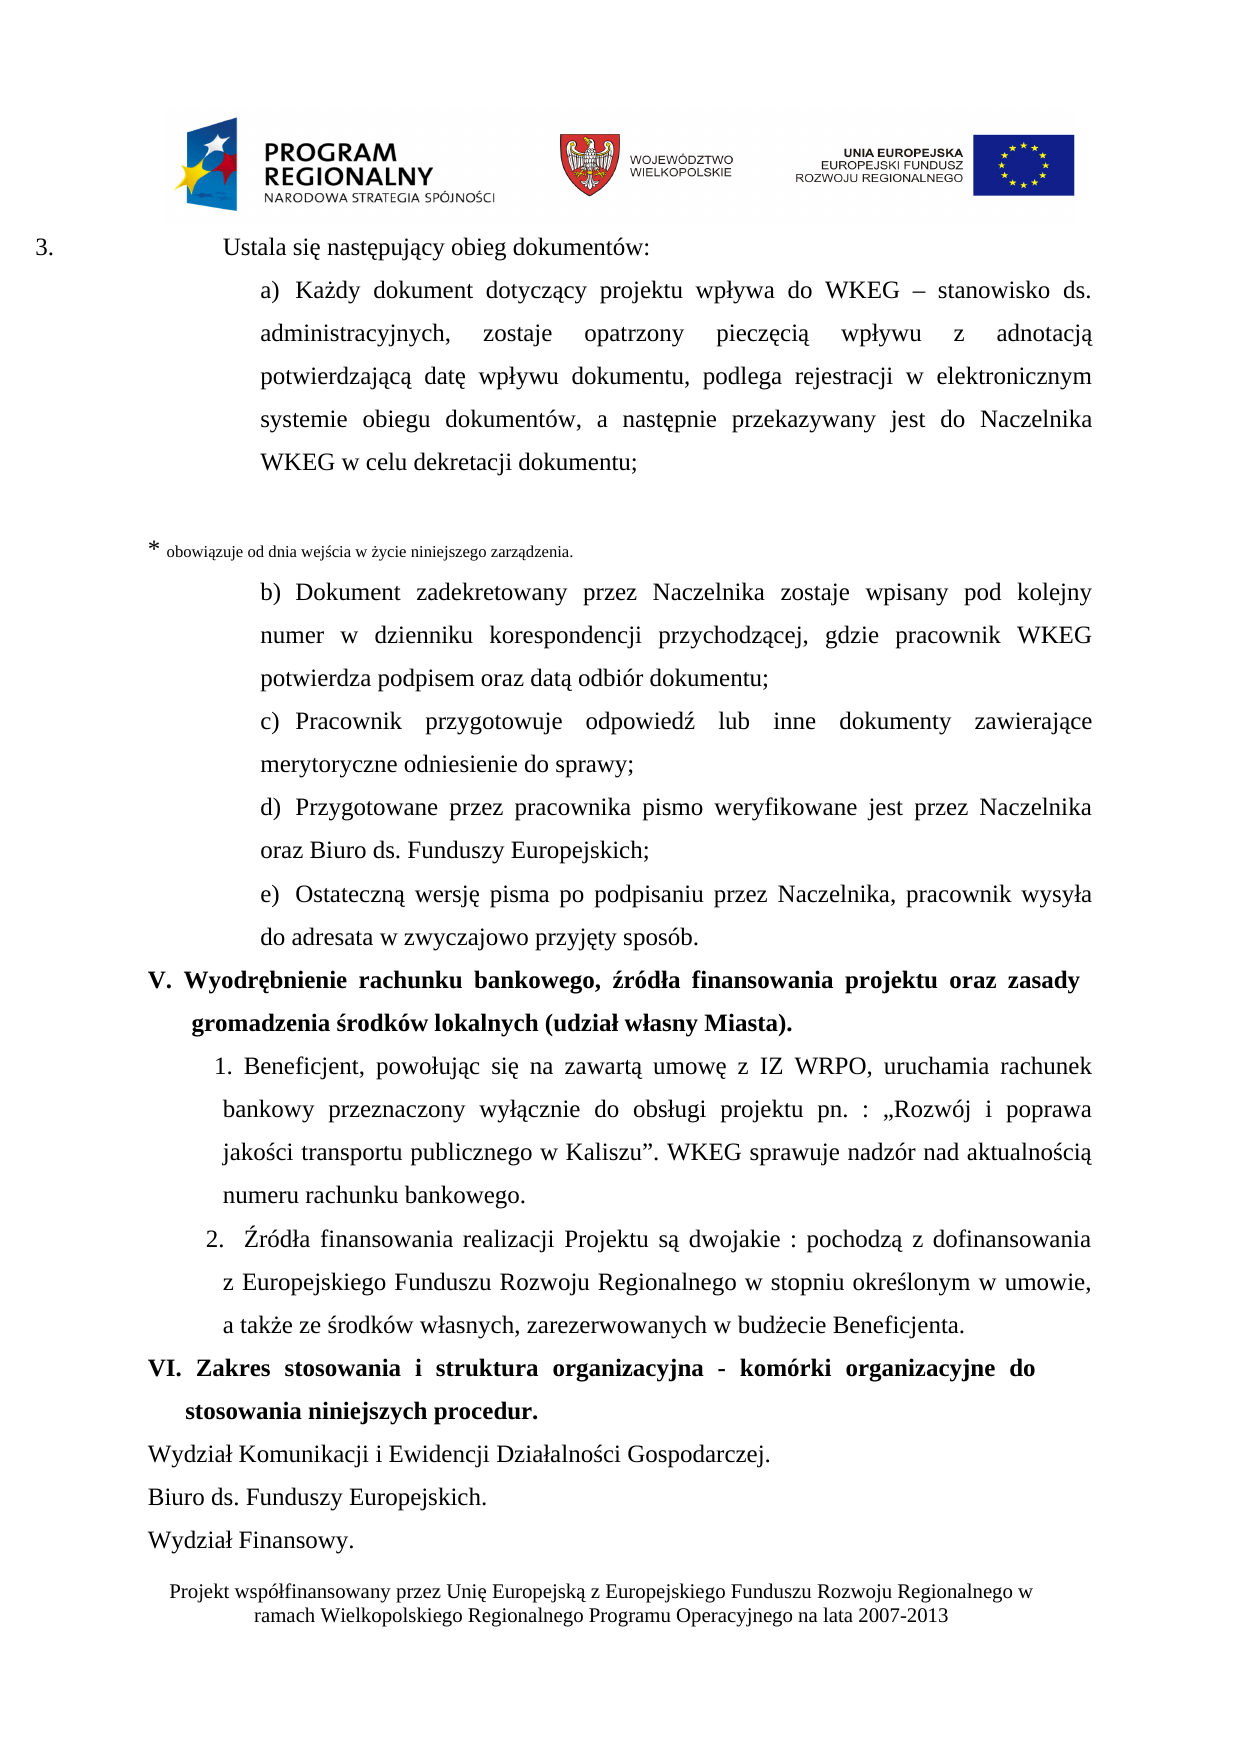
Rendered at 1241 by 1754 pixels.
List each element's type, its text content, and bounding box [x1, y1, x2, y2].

list Przygotowane przez pracownika pismo weryfikowane jest przez Naczelnika oraz Biuro ds. Funduszy Europejskich; [260, 792, 1093, 864]
list Ostateczną wersję pisma po podpisaniu przez Naczelnika, pracownik wysyła do adresata w zwyczajowo przyjęty sposób. [260, 879, 1093, 951]
text 2. Źródła finansowania realizacji Projektu są dwojakie : pochodzą z dofinansowania z Europejskiego Funduszu Rozwoju Regionalnego w stopniu określonym w umowie, a także ze środków własnych, zarezerwowanych w budżecie Beneficjenta. [148, 1224, 1093, 1339]
list Ustala się następujący obieg dokumentów: [35, 232, 1093, 261]
list Pracownik przygotowuje odpowiedź lub inne dokumenty zawierające merytoryczne odniesienie do sprawy; [260, 706, 1093, 778]
text 1. Beneficjent, powołując się na zawartą umowę z IZ WRPO, uruchamia rachunek bankowy przeznaczony wyłącznie do obsługi projektu pn. : „Rozwój i poprawa jakości transportu publicznego w Kaliszu”. WKEG sprawuje nadzór nad aktualnością numeru rachunku bankowego. [148, 1051, 1093, 1209]
list Wydział Finansowy. [0, 1526, 1093, 1554]
text VI. Zakres stosowania i struktura organizacyjna - komórki organizacyjne do stosowania niniejszych procedur. [148, 1353, 1093, 1425]
list Dokument zadekretowany przez Naczelnika zostaje wpisany pod kolejny numer w dzienniku korespondencji przychodzącej, gdzie pracownik WKEG potwierdza podpisem oraz datą odbiór dokumentu; [260, 577, 1093, 692]
list Biuro ds. Funduszy Europejskich. [0, 1482, 1093, 1511]
list Każdy dokument dotyczący projektu wpływa do WKEG – stanowisko ds. administracyjnych, zostaje opatrzony pieczęcią wpływu z adnotacją potwierdzającą datę wpływu dokumentu, podlega rejestracji w elektronicznym systemie obiegu dokumentów, a następnie przekazywany jest do Naczelnika WKEG w celu dekretacji dokumentu; [260, 275, 1093, 476]
text V. Wyodrębnienie rachunku bankowego, źródła finansowania projektu oraz zasady gromadzenia środków lokalnych (udział własny Miasta). [148, 965, 1093, 1037]
list Wydział Komunikacji i Ewidencji Działalności Gospodarczej. [0, 1439, 1093, 1468]
text * obowiązuje od dnia wejścia w życie niniejszego zarządzenia. [148, 534, 1093, 562]
